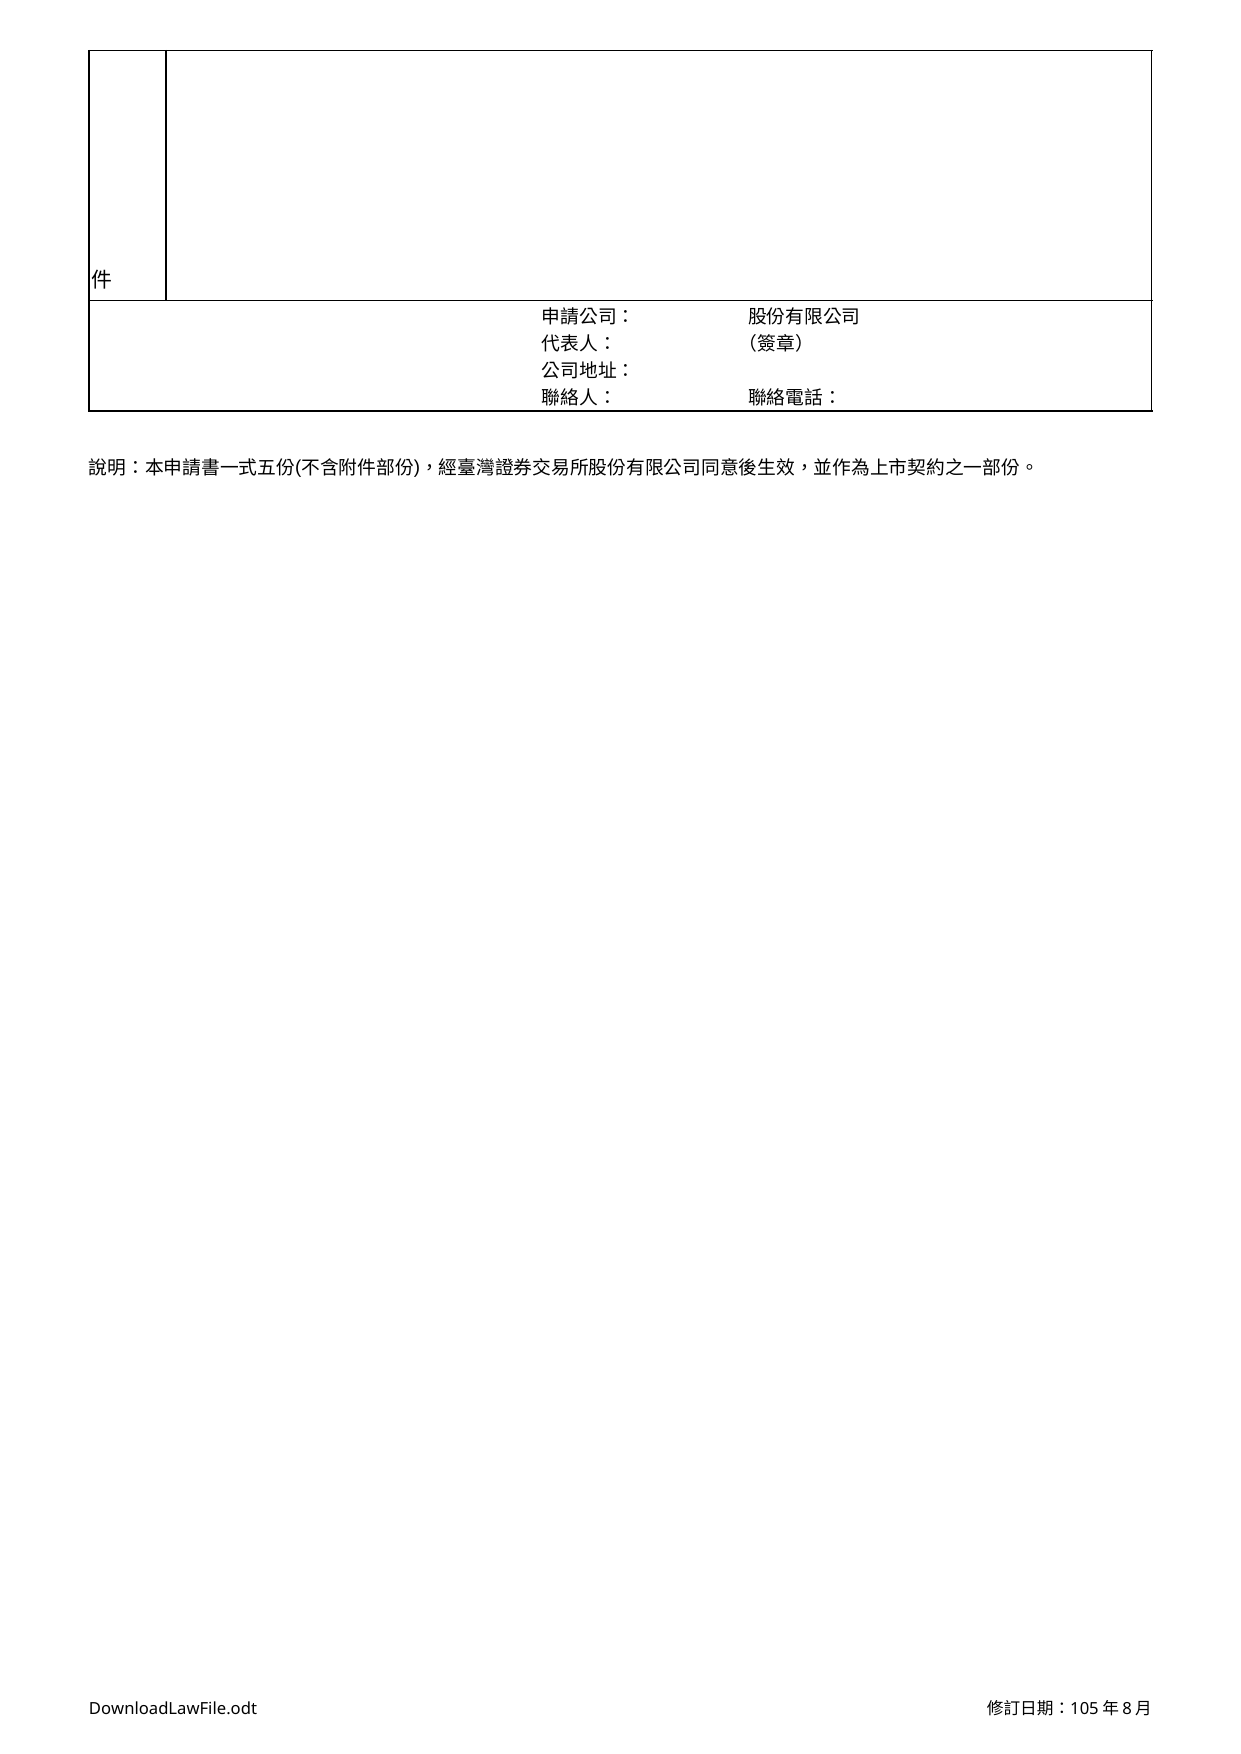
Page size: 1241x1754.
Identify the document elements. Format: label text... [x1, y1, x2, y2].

table_cell 申請公司： 股份有限公司 代表人： （簽章） 公司地址： 聯絡人： 聯絡電話： [90, 301, 1151, 410]
text 說明：本申請書一式五份(不含附件部份)，經臺灣證券交易所股份有限公司同意後生效，並作為上市契約之一部份。 [89, 425, 1152, 487]
table_cell 附 件 [90, 51, 165, 300]
table_cell 申請公司及所有被控股公司設立(變更)登記之證明文件各一份；各被控股公司名稱、事業類別、所在地、實收資本額及申請公司持股比例彙總表一份。 證券承銷商之書面推薦一份。 最近三年內證券主管機關核准公開發行函件一份。 依主管機關訂頒之財務報告編製準則規定編製並經聯合會計師事務所簽證之最近二個會計年度與最近期財務報告(公營事業依審查準則第7條第1項規定辦理)各六份，且須經符合證券交易法第十四條第三項規定之人員簽名或蓋章，並出具財務報告內容無虛偽或隱匿之聲明書一份。設立登記未滿三年者，應檢送各實際營運年度之財務報告並加送實際營運已逾三年之被控股公司最近二個會計年度財務報告各六份。前述相關會計查帳工作底稿、永久檔案及會計師填製之「會計師簽證作業覆核表」一份 申請公司申請當季及次一季之財務預測資訊（交易所視審查需要調閱之）。 董事會或股東會決議證券上市之紀錄一份(印章應重行鈐蓋)。 其被控股公司有二家以上為科技事業者，如欲以科技事業投資控股公司申請上市，應檢送經中央目的事業主管機關出具係屬科技事業之明確意見書暨其產品開發成功且具市場性之明確意見書者。 公開說明書稿本十八份及公開說明書稿本電子檔上傳至主管機關指定之資訊申報網站(http：//sii.tse.com.tw)之證明文件一份。 有價證券上市契約五份。 股權分散表一份，附同股權分散達於規定標準之承諾書一份。 證券承銷商之「股票上市評估報告」十五份、其工作底稿、評估項目工作底稿索引表及所載事項無虛偽、隱匿之聲明書一份（免提報審議委員會審議之股票申請上市案件除上市審查準則第九條評估工作底稿外，得免檢送其餘工作底稿及評估項目工作底稿所引表，交易所視審查需要另行調閱之）。 臺灣集中保管結算所股份有限公司所出具申請公司專業股務代理機構或股務單位之辦理股務人員與設備最近三年度皆符合「公開發行股票公司股務處理準則」且無逾期未改善情事之證明文件一份。 會計師專案審查公司內部控制之審查報告六份。 證券承銷商填製之「證券承銷商評估報告摘要」及申請公司暨所有被控股公司「上市審查準則第九條第一項各款情事審查表」各一份。 內部人名單及持股情形一份。 借閱會計師最近三個會計年度查帳工作底稿、永久檔案及會計師填製之「會計師簽證作業覆核表」一份。設立登記未滿三年者，應加送實際營運已逾三年之被控股公司最近三個會計年度經會計師查核簽證之相關工作底稿資料。 申請公司與證券承銷商共同訂定承銷價格之依據及方式之說明書一份。 申請公司就本股票上市申請書及其附件所載事項無虛偽、隱匿之聲明書各一份。 申請公司之董事、監察人及持股百分之十以上股東如與他人訂有股份買賣且附買回條件之協議者該等於申請時仍屬有效之協議書及相關資料各一份。 股票集中保管承諾書一份。 二三、 申請公司之負責人、董事、監察人及持股百分之十以上股東業已參加證券法規研習課程暨其董監事於申請日最近一年內業進修公司治理相關課程三小時之證明一份。（公營事業及上櫃公司不適用） 無實體發行有價證券之登錄相關作業證明文件一份。 申請公司出具「於章程將電子方式列為股東表決權行使管道暨採候選人提名制度選出董事及監察人承諾書」一份。 律師填製之「發行人申請股票上市法律事項檢查表」一份、其工作底稿，以及律師與申請公司所出具其彼此間並無前開檢查表之填表注意事項四所列情事之聲明書各一份。 申請公司就公司治理運作情形自我評量並填製公司治理自評報告一份(出具外部獨立客觀機構之公司治理評量報告者免附)。（自96年10月1日起實施） 申請公司出具之自行編製財務報告評估表，或提升自行編製財務報告能力計畫書一份（自105年起實施）。 承諾於上市掛牌前設置公司中文網站（送件時已設置公司中文網站者免檢送）。 初次掛牌上市公司產業類別檢核表。 申請公司、證券承銷商、律師及會計師出具之誠信聲明書各一份。 二九、 其他必要之證明文件或資料。 [167, 51, 1151, 300]
